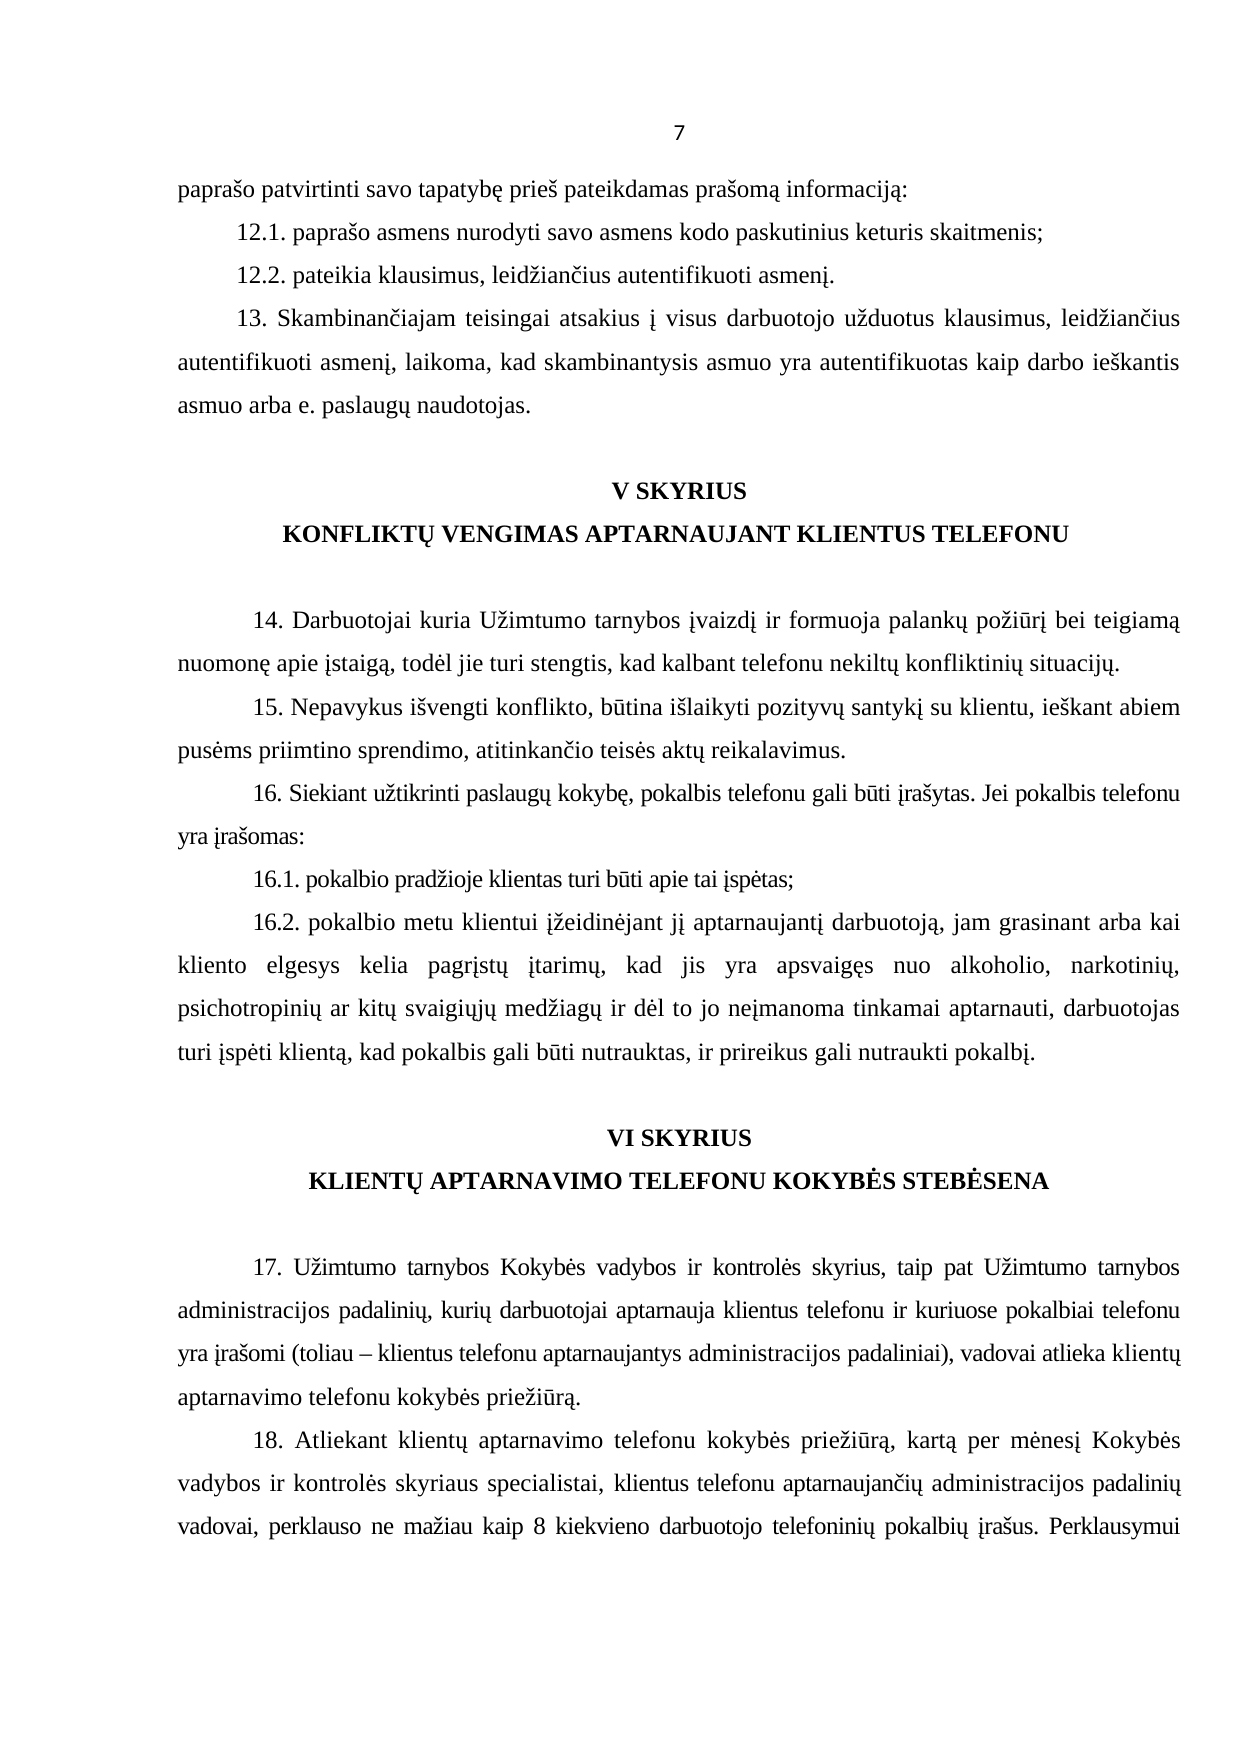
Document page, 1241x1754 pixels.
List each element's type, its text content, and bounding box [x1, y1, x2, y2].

text 15. Nepavykus išvengti konflikto, būtina išlaikyti pozityvų santykį su klientu, ieškant abiem pusėms priimtino sprendimo, atitinkančio teisės aktų reikalavimus. [177, 692, 1181, 763]
text 14. Darbuotojai kuria Užimtumo tarnybos įvaizdį ir formuoja palankų požiūrį bei teigiamą nuomonę apie įstaigą, todėl jie turi stengtis, kad kalbant telefonu nekiltų konfliktinių situacijų. [177, 605, 1181, 677]
text V SKYRIUS [177, 476, 1181, 505]
text 12.1. paprašo asmens nurodyti savo asmens kodo paskutinius keturis skaitmenis; [177, 217, 1181, 246]
text 18. Atliekant klientų aptarnavimo telefonu kokybės priežiūrą, kartą per mėnesį Kokybės vadybos ir kontrolės skyriaus specialistai, klientus telefonu aptarnaujančių administracijos padalinių vadovai, perklauso ne mažiau kaip 8 kiekvieno darbuotojo telefoninių pokalbių įrašus. Perklausymui [177, 1425, 1181, 1540]
text 16.2. pokalbio metu klientui įžeidinėjant jį aptarnaujantį darbuotoją, jam grasinant arba kai kliento elgesys kelia pagrįstų įtarimų, kad jis yra apsvaigęs nuo alkoholio, narkotinių, psichotropinių ar kitų svaigiųjų medžiagų ir dėl to jo neįmanoma tinkamai aptarnauti, darbuotojas turi įspėti klientą, kad pokalbis gali būti nutrauktas, ir prireikus gali nutraukti pokalbį. [177, 907, 1181, 1065]
text klientų aptarnavimo telefonu kokybės Stebėsena [177, 1166, 1181, 1195]
text 13. Skambinančiajam teisingai atsakius į visus darbuotojo užduotus klausimus, leidžiančius autentifikuoti asmenį, laikoma, kad skambinantysis asmuo yra autentifikuotas kaip darbo ieškantis asmuo arba e. paslaugų naudotojas. [177, 303, 1181, 418]
text 12.2. pateikia klausimus, leidžiančius autentifikuoti asmenį. [177, 260, 1181, 289]
text 16.1. pokalbio pradžioje klientas turi būti apie tai įspėtas; [177, 864, 1181, 893]
text paprašo patvirtinti savo tapatybę prieš pateikdamas prašomą informaciją: [177, 174, 1181, 203]
text VI skyrius [177, 1123, 1181, 1152]
text KONFLIKTŲ VENGIMAS APTARNAUJANT KLIENTUS TELEFONU [177, 519, 1181, 548]
text 17. Užimtumo tarnybos Kokybės vadybos ir kontrolės skyrius, taip pat Užimtumo tarnybos administracijos padalinių, kurių darbuotojai aptarnauja klientus telefonu ir kuriuose pokalbiai telefonu yra įrašomi (toliau – klientus telefonu aptarnaujantys administracijos padaliniai), vadovai atlieka klientų aptarnavimo telefonu kokybės priežiūrą. [177, 1252, 1181, 1410]
text 16. Siekiant užtikrinti paslaugų kokybę, pokalbis telefonu gali būti įrašytas. Jei pokalbis telefonu yra įrašomas: [177, 778, 1181, 850]
